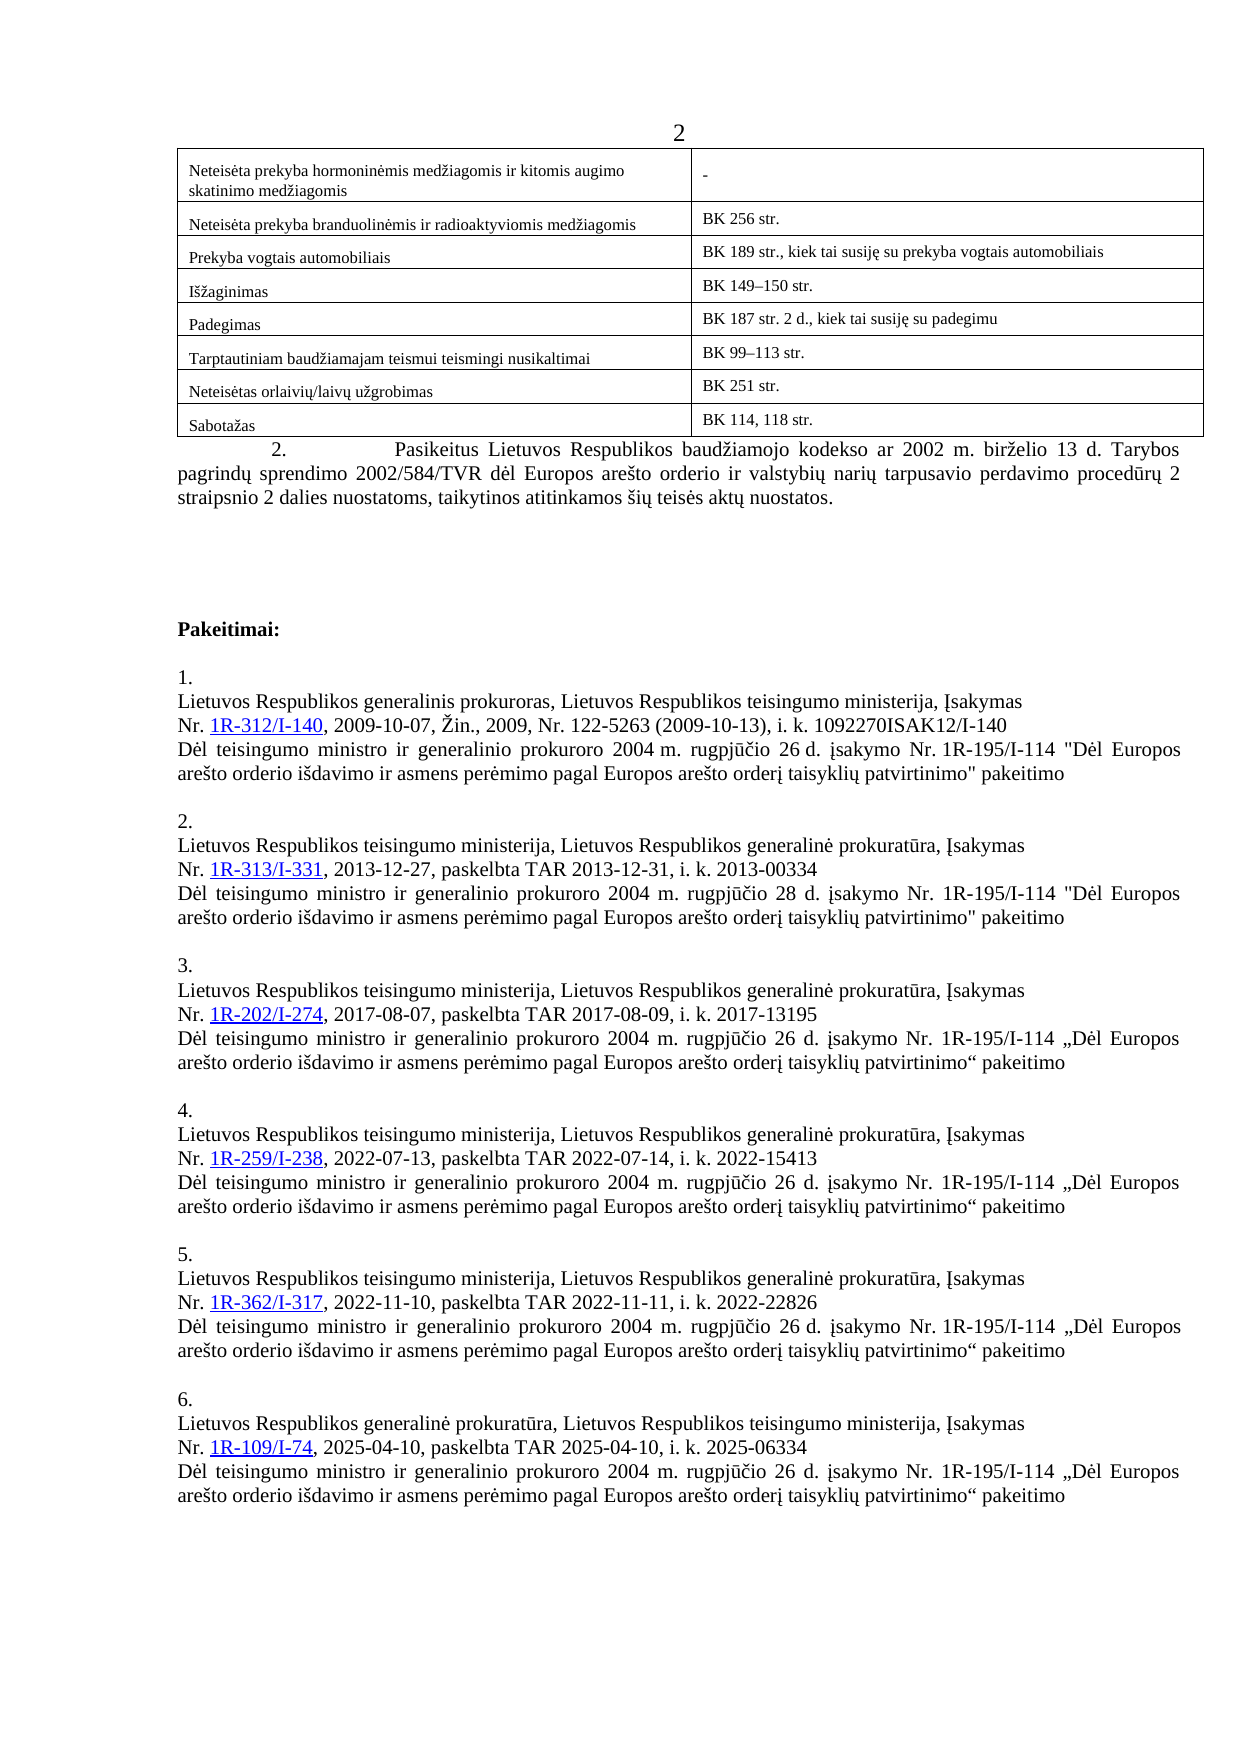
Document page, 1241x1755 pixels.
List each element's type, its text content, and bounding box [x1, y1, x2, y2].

text Lietuvos Respublikos teisingumo ministerija, Lietuvos Respublikos generalinė prokuratūra, Įsakymas [177, 1266, 1181, 1290]
table_cell Prekyba vogtais automobiliais [178, 236, 691, 268]
table_cell - [692, 149, 1203, 201]
text Nr. 1R-109/I-74, 2025-04-10, paskelbta TAR 2025-04-10, i. k. 2025-06334 [177, 1435, 1181, 1459]
text Dėl teisingumo ministro ir generalinio prokuroro 2004 m. rugpjūčio 26 d. įsakymo Nr. 1R-195/I-114 „Dėl Europos arešto orderio išdavimo ir asmens perėmimo pagal Europos arešto orderį taisyklių patvirtinimo“ pakeitimo [177, 1314, 1181, 1362]
text Pakeitimai: [177, 617, 1181, 641]
table_cell Neteisėta prekyba hormoninėmis medžiagomis ir kitomis augimo skatinimo medžiagomis [178, 149, 691, 201]
text 1. [177, 665, 1181, 689]
text Dėl teisingumo ministro ir generalinio prokuroro 2004 m. rugpjūčio 26 d. įsakymo Nr. 1R-195/I-114 „Dėl Europos arešto orderio išdavimo ir asmens perėmimo pagal Europos arešto orderį taisyklių patvirtinimo“ pakeitimo [177, 1170, 1181, 1218]
text Nr. 1R-313/I-331, 2013-12-27, paskelbta TAR 2013-12-31, i. k. 2013-00334 [177, 857, 1181, 881]
text Lietuvos Respublikos teisingumo ministerija, Lietuvos Respublikos generalinė prokuratūra, Įsakymas [177, 833, 1181, 857]
text Lietuvos Respublikos generalinis prokuroras, Lietuvos Respublikos teisingumo ministerija, Įsakymas [177, 689, 1181, 713]
text Nr. 1R-259/I-238, 2022-07-13, paskelbta TAR 2022-07-14, i. k. 2022-15413 [177, 1146, 1181, 1170]
table_cell BK 149–150 str. [692, 269, 1203, 302]
text 5. [177, 1242, 1181, 1266]
table_cell BK 99–113 str. [692, 336, 1203, 369]
text Lietuvos Respublikos teisingumo ministerija, Lietuvos Respublikos generalinė prokuratūra, Įsakymas [177, 977, 1181, 1002]
text Nr. 1R-312/I-140, 2009-10-07, Žin., 2009, Nr. 122-5263 (2009-10-13), i. k. 1092270ISAK12/I-140 [177, 713, 1181, 737]
table_cell Išžaginimas [178, 269, 691, 302]
text Lietuvos Respublikos teisingumo ministerija, Lietuvos Respublikos generalinė prokuratūra, Įsakymas [177, 1122, 1181, 1146]
table_cell Neteisėtas orlaivių/laivų užgrobimas [178, 370, 691, 402]
table_cell Neteisėta prekyba branduolinėmis ir radioaktyviomis medžiagomis [178, 202, 691, 235]
table_cell BK 251 str. [692, 370, 1203, 402]
text Lietuvos Respublikos generalinė prokuratūra, Lietuvos Respublikos teisingumo ministerija, Įsakymas [177, 1411, 1181, 1435]
text Dėl teisingumo ministro ir generalinio prokuroro 2004 m. rugpjūčio 26 d. įsakymo Nr. 1R-195/I-114 „Dėl Europos arešto orderio išdavimo ir asmens perėmimo pagal Europos arešto orderį taisyklių patvirtinimo“ pakeitimo [177, 1459, 1181, 1507]
text Dėl teisingumo ministro ir generalinio prokuroro 2004 m. rugpjūčio 26 d. įsakymo Nr. 1R-195/I-114 „Dėl Europos arešto orderio išdavimo ir asmens perėmimo pagal Europos arešto orderį taisyklių patvirtinimo“ pakeitimo [177, 1026, 1181, 1074]
text Dėl teisingumo ministro ir generalinio prokuroro 2004 m. rugpjūčio 28 d. įsakymo Nr. 1R-195/I-114 "Dėl Europos arešto orderio išdavimo ir asmens perėmimo pagal Europos arešto orderį taisyklių patvirtinimo" pakeitimo [177, 881, 1181, 929]
text 3. [177, 953, 1181, 977]
text 4. [177, 1098, 1181, 1122]
table_cell BK 187 str. 2 d., kiek tai susiję su padegimu [692, 303, 1203, 335]
text 6. [177, 1387, 1181, 1411]
table_cell Sabotažas [178, 404, 691, 436]
table_cell BK 114, 118 str. [692, 404, 1203, 436]
text 2. [177, 809, 1181, 833]
table_cell Tarptautiniam baudžiamajam teismui teismingi nusikaltimai [178, 336, 691, 369]
text Nr. 1R-202/I-274, 2017-08-07, paskelbta TAR 2017-08-09, i. k. 2017-13195 [177, 1002, 1181, 1026]
table_cell Padegimas [178, 303, 691, 335]
table_cell BK 189 str., kiek tai susiję su prekyba vogtais automobiliais [692, 236, 1203, 268]
text Nr. 1R-362/I-317, 2022-11-10, paskelbta TAR 2022-11-11, i. k. 2022-22826 [177, 1290, 1181, 1314]
text Dėl teisingumo ministro ir generalinio prokuroro 2004 m. rugpjūčio 26 d. įsakymo Nr. 1R-195/I-114 "Dėl Europos arešto orderio išdavimo ir asmens perėmimo pagal Europos arešto orderį taisyklių patvirtinimo" pakeitimo [177, 737, 1181, 785]
text 2. Pasikeitus Lietuvos Respublikos baudžiamojo kodekso ar 2002 m. birželio 13 d. Tarybos pagrindų sprendimo 2002/584/TVR dėl Europos arešto orderio ir valstybių narių tarpusavio perdavimo procedūrų 2 straipsnio 2 dalies nuostatoms, taikytinos atitinkamos šių teisės aktų nuostatos. [177, 437, 1181, 509]
table_cell BK 256 str. [692, 202, 1203, 235]
